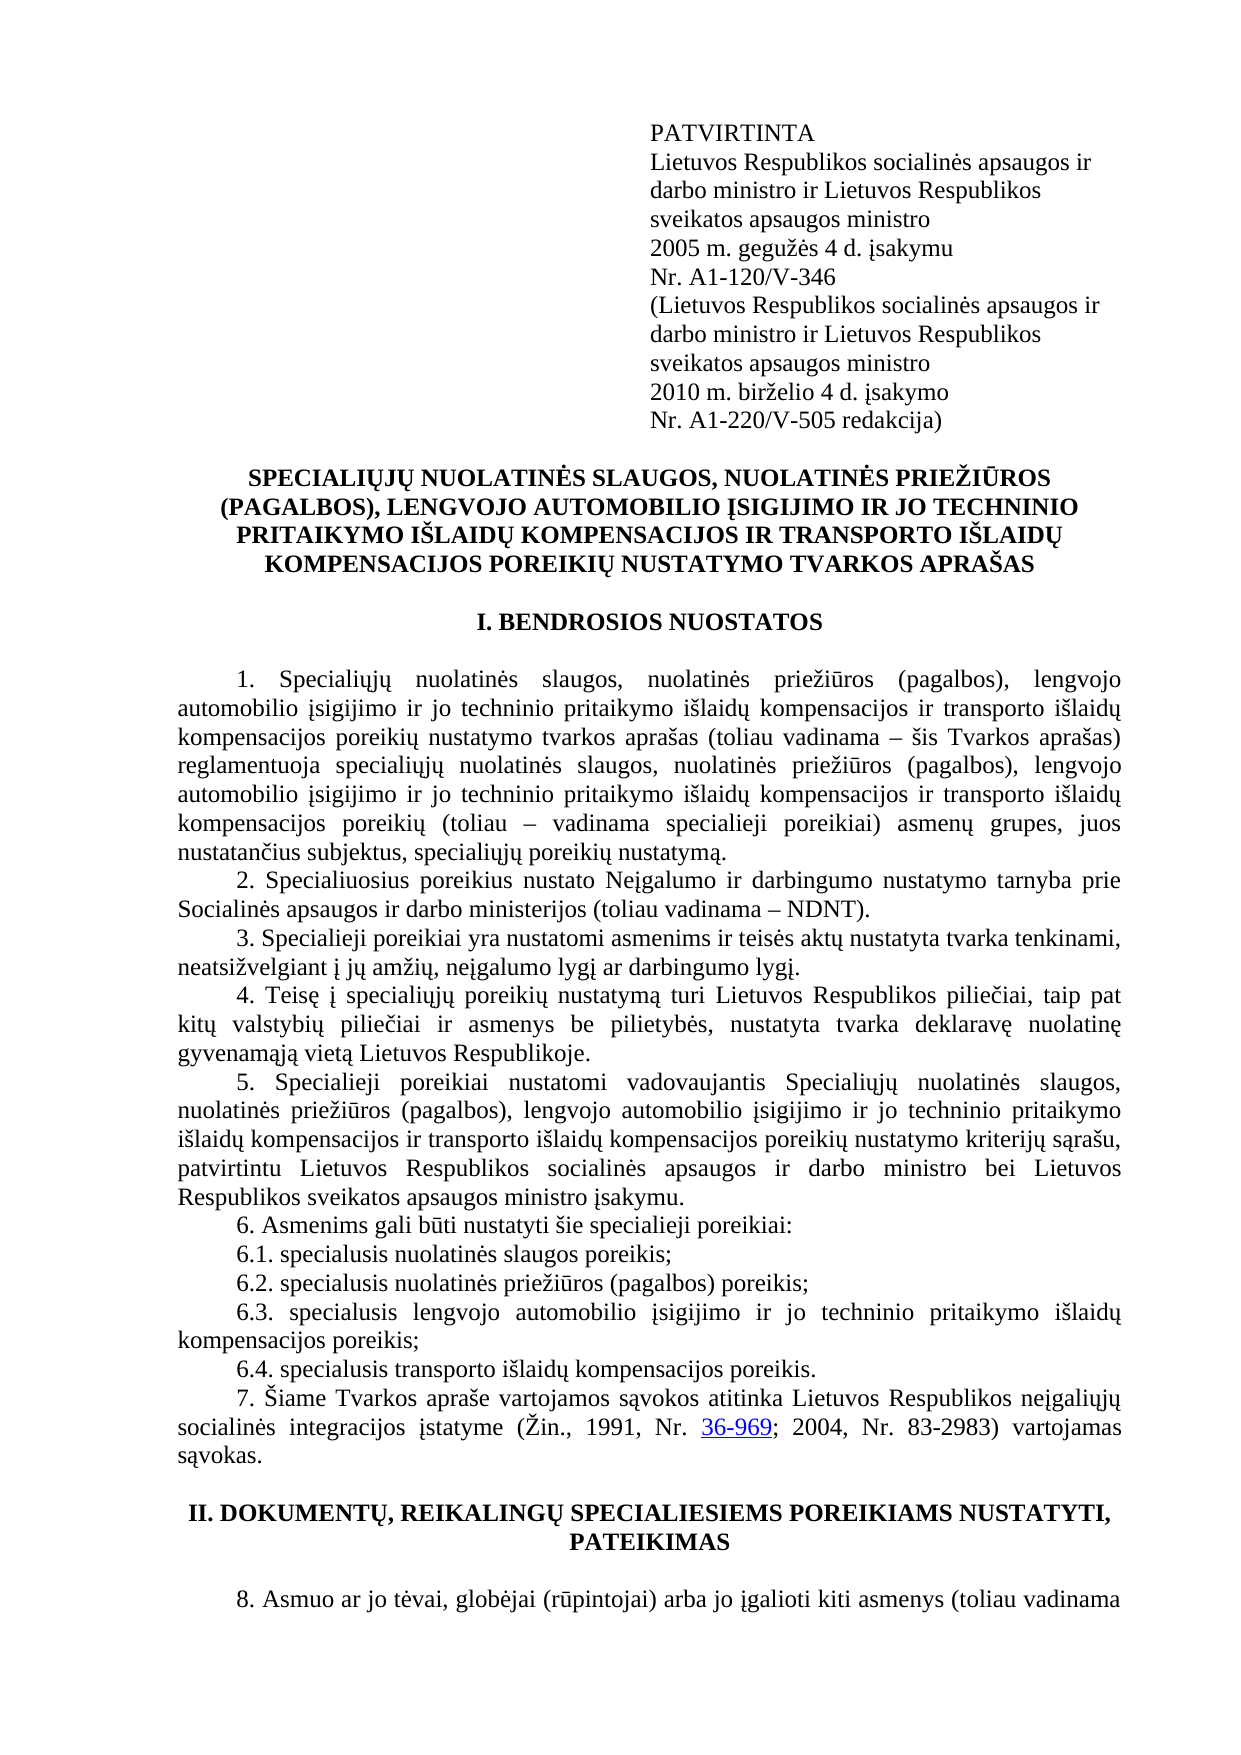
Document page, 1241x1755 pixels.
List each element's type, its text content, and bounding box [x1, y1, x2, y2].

text 8. Asmuo ar jo tėvai, globėjai (rūpintojai) arba jo įgalioti kiti asmenys (toliau vadinama [177, 1584, 1122, 1613]
text 6. Asmenims gali būti nustatyti šie specialieji poreikiai: [177, 1211, 1122, 1239]
text 2005 m. gegužės 4 d. įsakymu [650, 233, 1122, 262]
text 1. Specialiųjų nuolatinės slaugos, nuolatinės priežiūros (pagalbos), lengvojo automobilio įsigijimo ir jo techninio pritaikymo išlaidų kompensacijos ir transporto išlaidų kompensacijos poreikių nustatymo tvarkos aprašas (toliau vadinama – šis Tvarkos aprašas) reglamentuoja specialiųjų nuolatinės slaugos, nuolatinės priežiūros (pagalbos), lengvojo automobilio įsigijimo ir jo techninio pritaikymo išlaidų kompensacijos ir transporto išlaidų kompensacijos poreikių (toliau – vadinama specialieji poreikiai) asmenų grupes, juos nustatančius subjektus, specialiųjų poreikių nustatymą. [177, 664, 1122, 866]
text PATVIRTINTA [650, 118, 1122, 147]
text 7. Šiame Tvarkos apraše vartojamos sąvokos atitinka Lietuvos Respublikos neįgaliųjų socialinės integracijos įstatyme (Žin., 1991, Nr. 36-969; 2004, Nr. 83-2983) vartojamas sąvokas. [177, 1383, 1122, 1469]
text I. BENDROSIOS NUOSTATOS [177, 607, 1122, 636]
text Nr. A1-220/V-505 redakcija) [650, 406, 1122, 434]
text SPECIALIŲJŲ NUOLATINĖS SLAUGOS, NUOLATINĖS PRIEŽIŪROS (PAGALBOS), LENGVOJO AUTOMOBILIO ĮSIGIJIMO IR JO TECHNINIO PRITAIKYMO IŠLAIDŲ KOMPENSACIJOS IR TRANSPORTO IŠLAIDŲ KOMPENSACIJOS POREIKIŲ NUSTATYMO TVARKOS APRAŠAS [177, 463, 1122, 578]
text darbo ministro ir Lietuvos Respublikos [650, 176, 1122, 204]
text II. DOKUMENTŲ, REIKALINGŲ SPECIALIESIEMS POREIKIAMS NUSTATYTI, PATEIKIMAS [177, 1498, 1122, 1556]
text 2010 m. birželio 4 d. įsakymo [650, 377, 1122, 406]
text darbo ministro ir Lietuvos Respublikos [650, 319, 1122, 348]
text (Lietuvos Respublikos socialinės apsaugos ir [650, 291, 1122, 319]
text sveikatos apsaugos ministro [650, 348, 1122, 377]
text Lietuvos Respublikos socialinės apsaugos ir [650, 147, 1122, 176]
text Nr. A1-120/V-346 [650, 262, 1122, 291]
text 6.4. specialusis transporto išlaidų kompensacijos poreikis. [177, 1354, 1122, 1383]
text 6.2. specialusis nuolatinės priežiūros (pagalbos) poreikis; [177, 1268, 1122, 1297]
text 3. Specialieji poreikiai yra nustatomi asmenims ir teisės aktų nustatyta tvarka tenkinami, neatsižvelgiant į jų amžių, neįgalumo lygį ar darbingumo lygį. [177, 923, 1122, 981]
text 6.3. specialusis lengvojo automobilio įsigijimo ir jo techninio pritaikymo išlaidų kompensacijos poreikis; [177, 1297, 1122, 1354]
text sveikatos apsaugos ministro [650, 204, 1122, 233]
text 5. Specialieji poreikiai nustatomi vadovaujantis Specialiųjų nuolatinės slaugos, nuolatinės priežiūros (pagalbos), lengvojo automobilio įsigijimo ir jo techninio pritaikymo išlaidų kompensacijos ir transporto išlaidų kompensacijos poreikių nustatymo kriterijų sąrašu, patvirtintu Lietuvos Respublikos socialinės apsaugos ir darbo ministro bei Lietuvos Respublikos sveikatos apsaugos ministro įsakymu. [177, 1067, 1122, 1211]
text 4. Teisę į specialiųjų poreikių nustatymą turi Lietuvos Respublikos piliečiai, taip pat kitų valstybių piliečiai ir asmenys be pilietybės, nustatyta tvarka deklaravę nuolatinę gyvenamąją vietą Lietuvos Respublikoje. [177, 981, 1122, 1067]
text 2. Specialiuosius poreikius nustato Neįgalumo ir darbingumo nustatymo tarnyba prie Socialinės apsaugos ir darbo ministerijos (toliau vadinama – NDNT). [177, 866, 1122, 923]
text 6.1. specialusis nuolatinės slaugos poreikis; [177, 1239, 1122, 1268]
